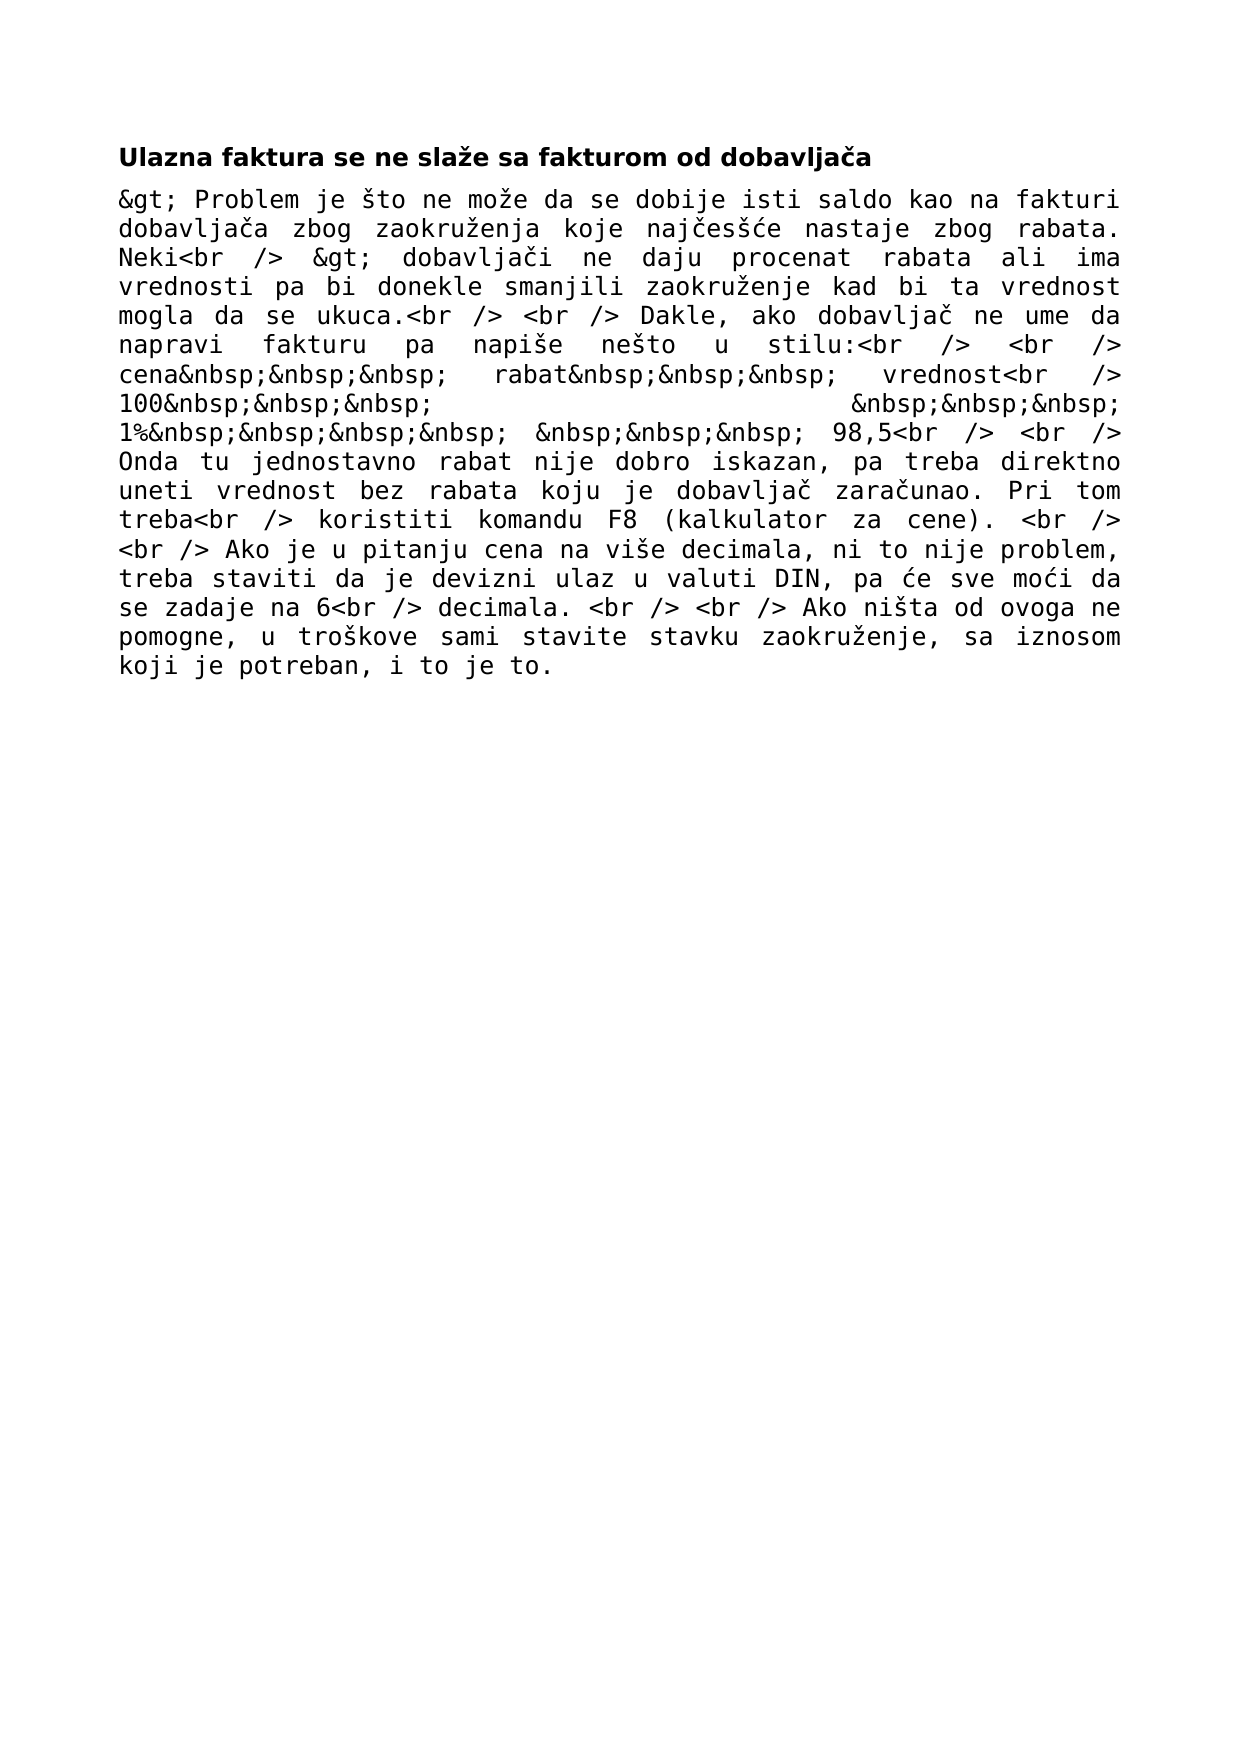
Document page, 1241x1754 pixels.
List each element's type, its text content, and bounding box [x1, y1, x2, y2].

subtitle Ulazna faktura se ne slaže sa fakturom od dobavljača [118, 143, 1122, 172]
text &gt; Problem je što ne može da se dobije isti saldo kao na fakturi dobavljača zbog zaokruženja koje najčesšće nastaje zbog rabata. Neki<br /> &gt; dobavljači ne daju procenat rabata ali ima vrednosti pa bi donekle smanjili zaokruženje kad bi ta vrednost mogla da se ukuca.<br /> <br /> Dakle, ako dobavljač ne ume da napravi fakturu pa napiše nešto u stilu:<br /> <br /> cena&nbsp;&nbsp;&nbsp; rabat&nbsp;&nbsp;&nbsp; vrednost<br /> 100&nbsp;&nbsp;&nbsp; &nbsp;&nbsp;&nbsp; 1%&nbsp;&nbsp;&nbsp;&nbsp; &nbsp;&nbsp;&nbsp; 98,5<br /> <br /> Onda tu jednostavno rabat nije dobro iskazan, pa treba direktno uneti vrednost bez rabata koju je dobavljač zaračunao. Pri tom treba<br /> koristiti komandu F8 (kalkulator za cene). <br /> <br /> Ako je u pitanju cena na više decimala, ni to nije problem, treba staviti da je devizni ulaz u valuti DIN, pa će sve moći da se zadaje na 6<br /> decimala. <br /> <br /> Ako ništa od ovoga ne pomogne, u troškove sami stavite stavku zaokruženje, sa iznosom koji je potreban, i to je to. [118, 185, 1122, 681]
